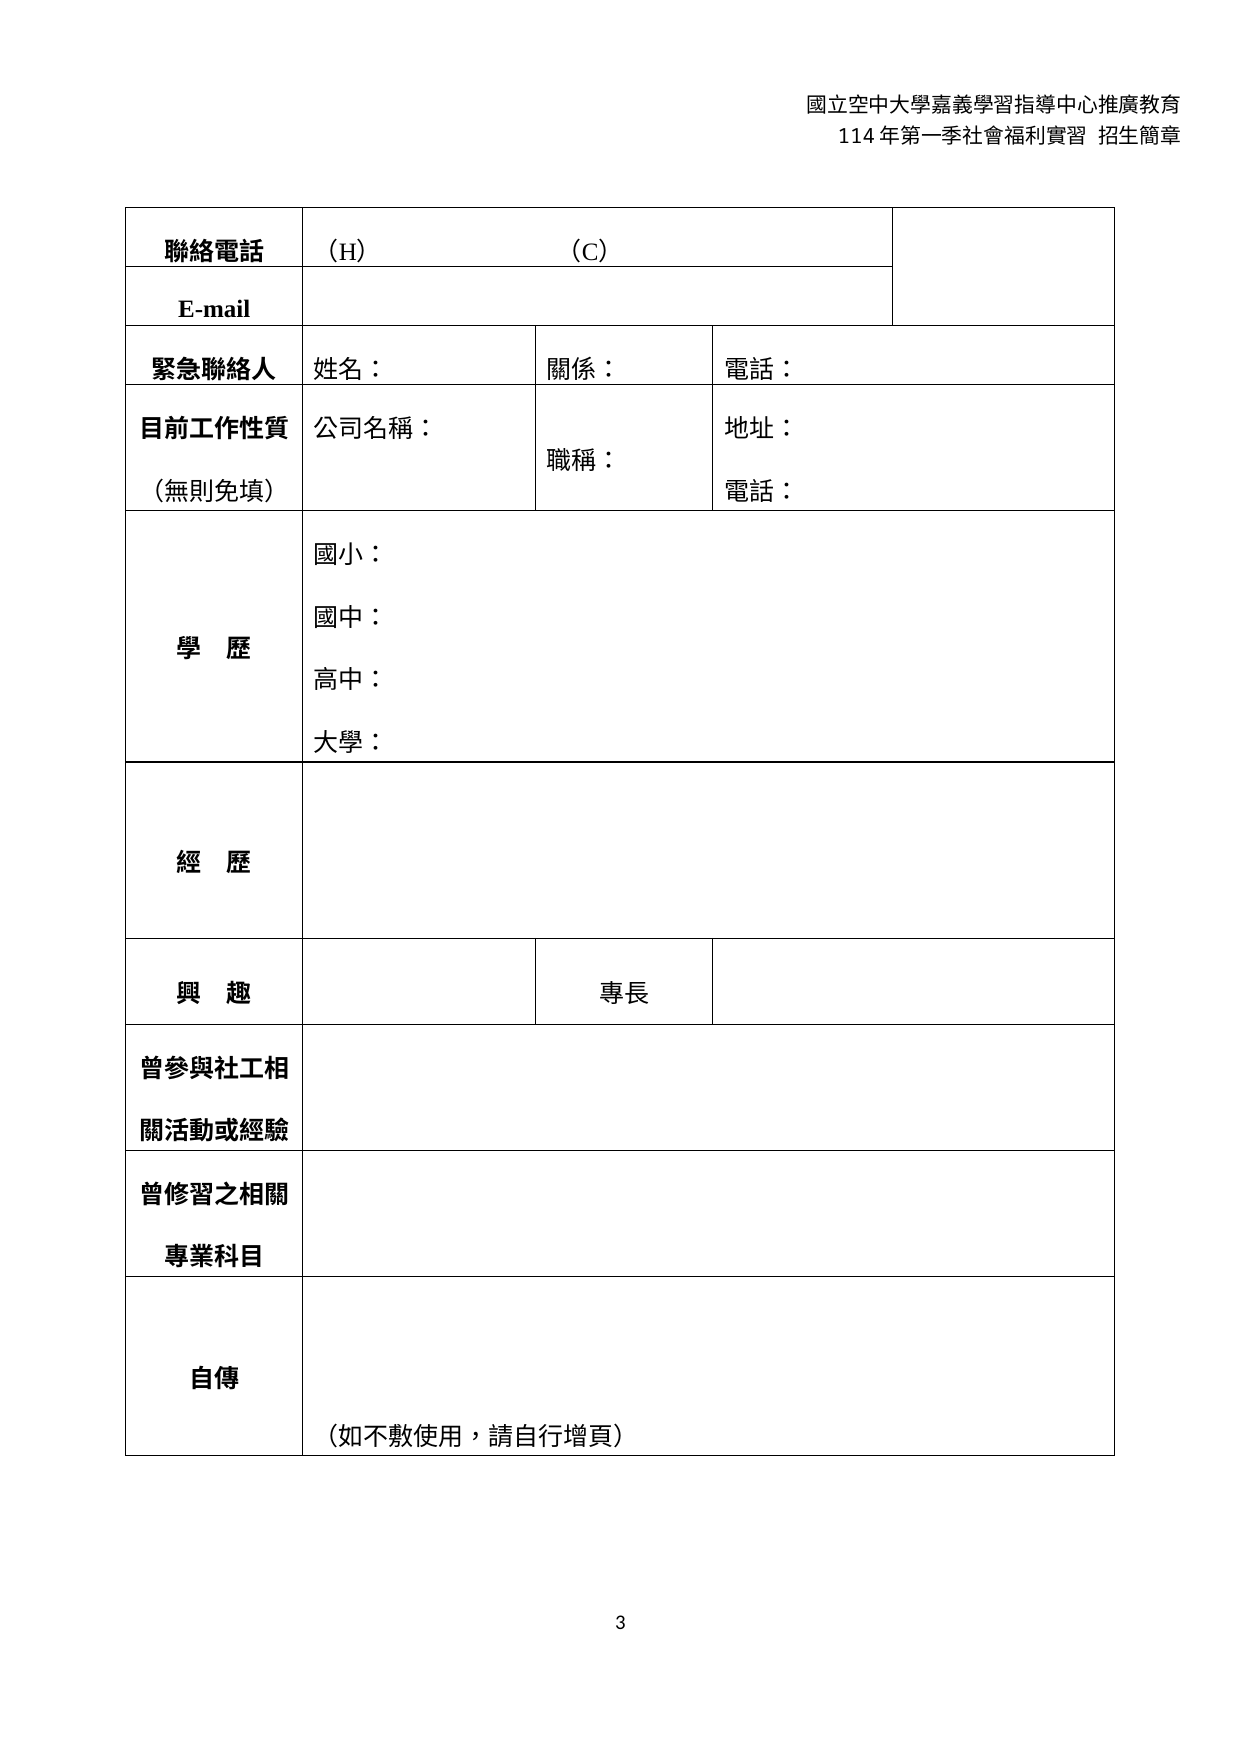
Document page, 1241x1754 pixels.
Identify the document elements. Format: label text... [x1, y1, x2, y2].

table_header [893, 208, 1114, 325]
table_cell 關係： [536, 326, 712, 384]
table_cell 地址： 電話： [713, 385, 1114, 510]
table_cell 自傳 [126, 1277, 302, 1455]
table_cell [303, 939, 535, 1024]
table_cell 目前工作性質 （無則免填） [126, 385, 302, 510]
table_cell [303, 267, 892, 325]
table_cell 聯絡電話 [126, 208, 302, 266]
table_cell 曾參與社工相關活動或經驗 [126, 1025, 302, 1150]
table_cell 國小： 國中： 高中： 大學： [303, 511, 1114, 761]
table_cell 電話： [713, 326, 1114, 384]
table_cell [303, 1151, 1114, 1276]
table_cell 姓名： [303, 326, 535, 384]
table_cell E-mail [126, 267, 302, 325]
table_cell （如不敷使用，請自行增頁） [303, 1277, 1114, 1455]
table_cell 學歷 [126, 511, 302, 761]
table_cell 興趣 [126, 939, 302, 1024]
table_cell 經歷 [126, 763, 302, 938]
table_cell 專長 [536, 939, 712, 1024]
table_cell [713, 939, 1114, 1024]
table_cell 職稱： [536, 385, 712, 510]
table_cell [303, 1025, 1114, 1150]
table_cell 曾修習之相關專業科目 [126, 1151, 302, 1276]
table_cell 緊急聯絡人 [126, 326, 302, 384]
table_cell [303, 763, 1114, 938]
table_cell （H） （C） [303, 208, 892, 266]
table_cell 公司名稱： [303, 385, 535, 510]
